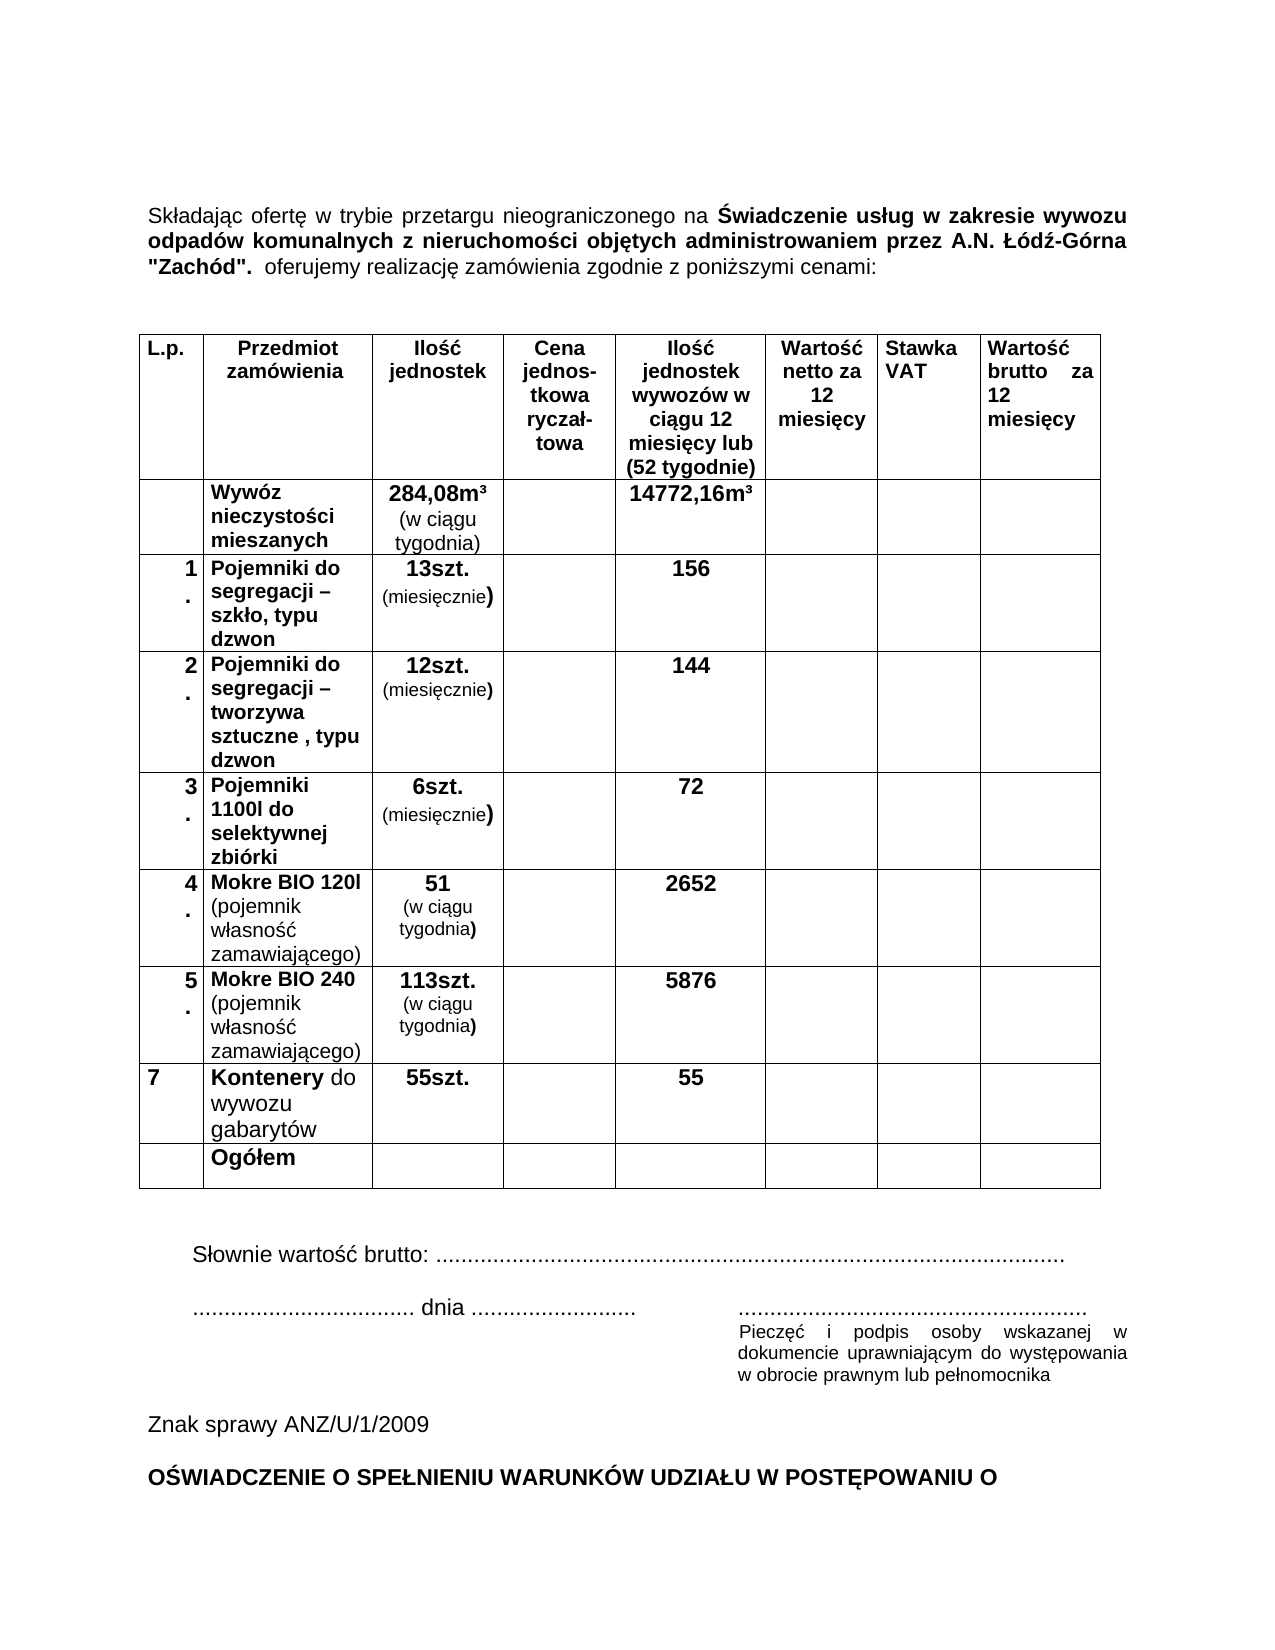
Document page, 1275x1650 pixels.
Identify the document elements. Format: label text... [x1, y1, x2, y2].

table_cell Ogółem [204, 1144, 372, 1188]
table_cell 156 [616, 555, 765, 651]
table_cell [981, 1144, 1100, 1188]
table_cell Pojemniki do segregacji – szkło, typu dzwon [204, 555, 372, 651]
table_cell [140, 555, 203, 651]
table_cell 5876 [616, 967, 765, 1063]
table_cell 14772,16m³ [616, 480, 765, 554]
text Znak sprawy ANZ/U/1/2009 [148, 1411, 1127, 1438]
table_cell [766, 480, 877, 554]
table_cell 72 [616, 773, 765, 869]
table_cell 55 [616, 1064, 765, 1143]
table_cell 2652 [616, 870, 765, 966]
table_cell [140, 1144, 203, 1188]
text Pieczęć i podpis osoby wskazanej w dokumencie uprawniającym do występowania w obrocie prawnym lub pełnomocnika [738, 1320, 1127, 1385]
table_cell [766, 870, 877, 966]
table_cell Pojemniki 1100l do selektywnej zbiórki [204, 773, 372, 869]
table_cell [504, 652, 615, 772]
table_cell [981, 555, 1100, 651]
table_cell Kontenery do wywozu gabarytów [204, 1064, 372, 1143]
table_cell [766, 555, 877, 651]
text OŚWIADCZENIE O SPEŁNIENIU WARUNKÓW UDZIAŁU W POSTĘPOWANIU O [148, 1464, 1127, 1491]
table_header Wartość brutto za 12 miesięcy [981, 335, 1100, 479]
table_header Wartość netto za 12 miesięcy [766, 335, 877, 479]
table_cell 55szt. [373, 1064, 503, 1143]
table_cell 51 (w ciągu tygodnia) [373, 870, 503, 966]
table_cell [878, 1064, 980, 1143]
table_cell 113szt. (w ciągu tygodnia) [373, 967, 503, 1063]
table_cell [878, 652, 980, 772]
table_cell [140, 870, 203, 966]
table_cell [504, 555, 615, 651]
table_cell Pojemniki do segregacji – tworzywa sztuczne , typu dzwon [204, 652, 372, 772]
table_cell [981, 480, 1100, 554]
table_cell Mokre BIO 240 (pojemnik własność zamawiającego) [204, 967, 372, 1063]
table_header Stawka VAT [878, 335, 980, 479]
table_cell [616, 1144, 765, 1188]
table_cell [878, 555, 980, 651]
table_cell [981, 652, 1100, 772]
table_cell [766, 652, 877, 772]
table_cell [140, 480, 203, 554]
table_cell [504, 773, 615, 869]
table_header Przedmiot zamówienia [204, 335, 372, 479]
table_cell 13szt. (miesięcznie) [373, 555, 503, 651]
table_cell 6szt. (miesięcznie) [373, 773, 503, 869]
table_cell [766, 1064, 877, 1143]
table_cell [981, 773, 1100, 869]
table_cell [504, 1064, 615, 1143]
table_cell [878, 967, 980, 1063]
table_cell [504, 870, 615, 966]
text Składając ofertę w trybie przetargu nieograniczonego na Świadczenie usług w zakresie wywozu odpadów komunalnych z nieruchomości objętych administrowaniem przez A.N. Łódź-Górna "Zachód". oferujemy realizację zamówienia zgodnie z poniższymi cenami: [148, 203, 1127, 279]
table_header Ilość jednostek wywozów w ciągu 12 miesięcy lub (52 tygodnie) [616, 335, 765, 479]
table_cell [878, 480, 980, 554]
text Słownie wartość brutto: ................................................................................................... [148, 1241, 1127, 1268]
table_cell 284,08m³ (w ciągu tygodnia) [373, 480, 503, 554]
text ................................... dnia .......................... ....................................................... [148, 1294, 1127, 1320]
table_cell [504, 967, 615, 1063]
table_cell Wywóz nieczystości mieszanych [204, 480, 372, 554]
table_cell [878, 870, 980, 966]
table_cell 144 [616, 652, 765, 772]
table_cell Mokre BIO 120l (pojemnik własność zamawiającego) [204, 870, 372, 966]
table_cell [878, 773, 980, 869]
table_cell 7 [140, 1064, 203, 1143]
table_header Cena jednos-tkowa ryczał-towa [504, 335, 615, 479]
table_cell [766, 773, 877, 869]
table_cell [981, 870, 1100, 966]
table_cell [504, 480, 615, 554]
table_cell [373, 1144, 503, 1188]
table_cell [981, 1064, 1100, 1143]
table_cell [766, 1144, 877, 1188]
table_header Ilość jednostek [373, 335, 503, 479]
table_cell 12szt. (miesięcznie) [373, 652, 503, 772]
table_cell [766, 967, 877, 1063]
table_cell [504, 1144, 615, 1188]
table_cell [140, 773, 203, 869]
table_cell [981, 967, 1100, 1063]
table_cell [140, 967, 203, 1063]
table_header L.p. [140, 335, 203, 479]
table_cell [878, 1144, 980, 1188]
table_cell [140, 652, 203, 772]
